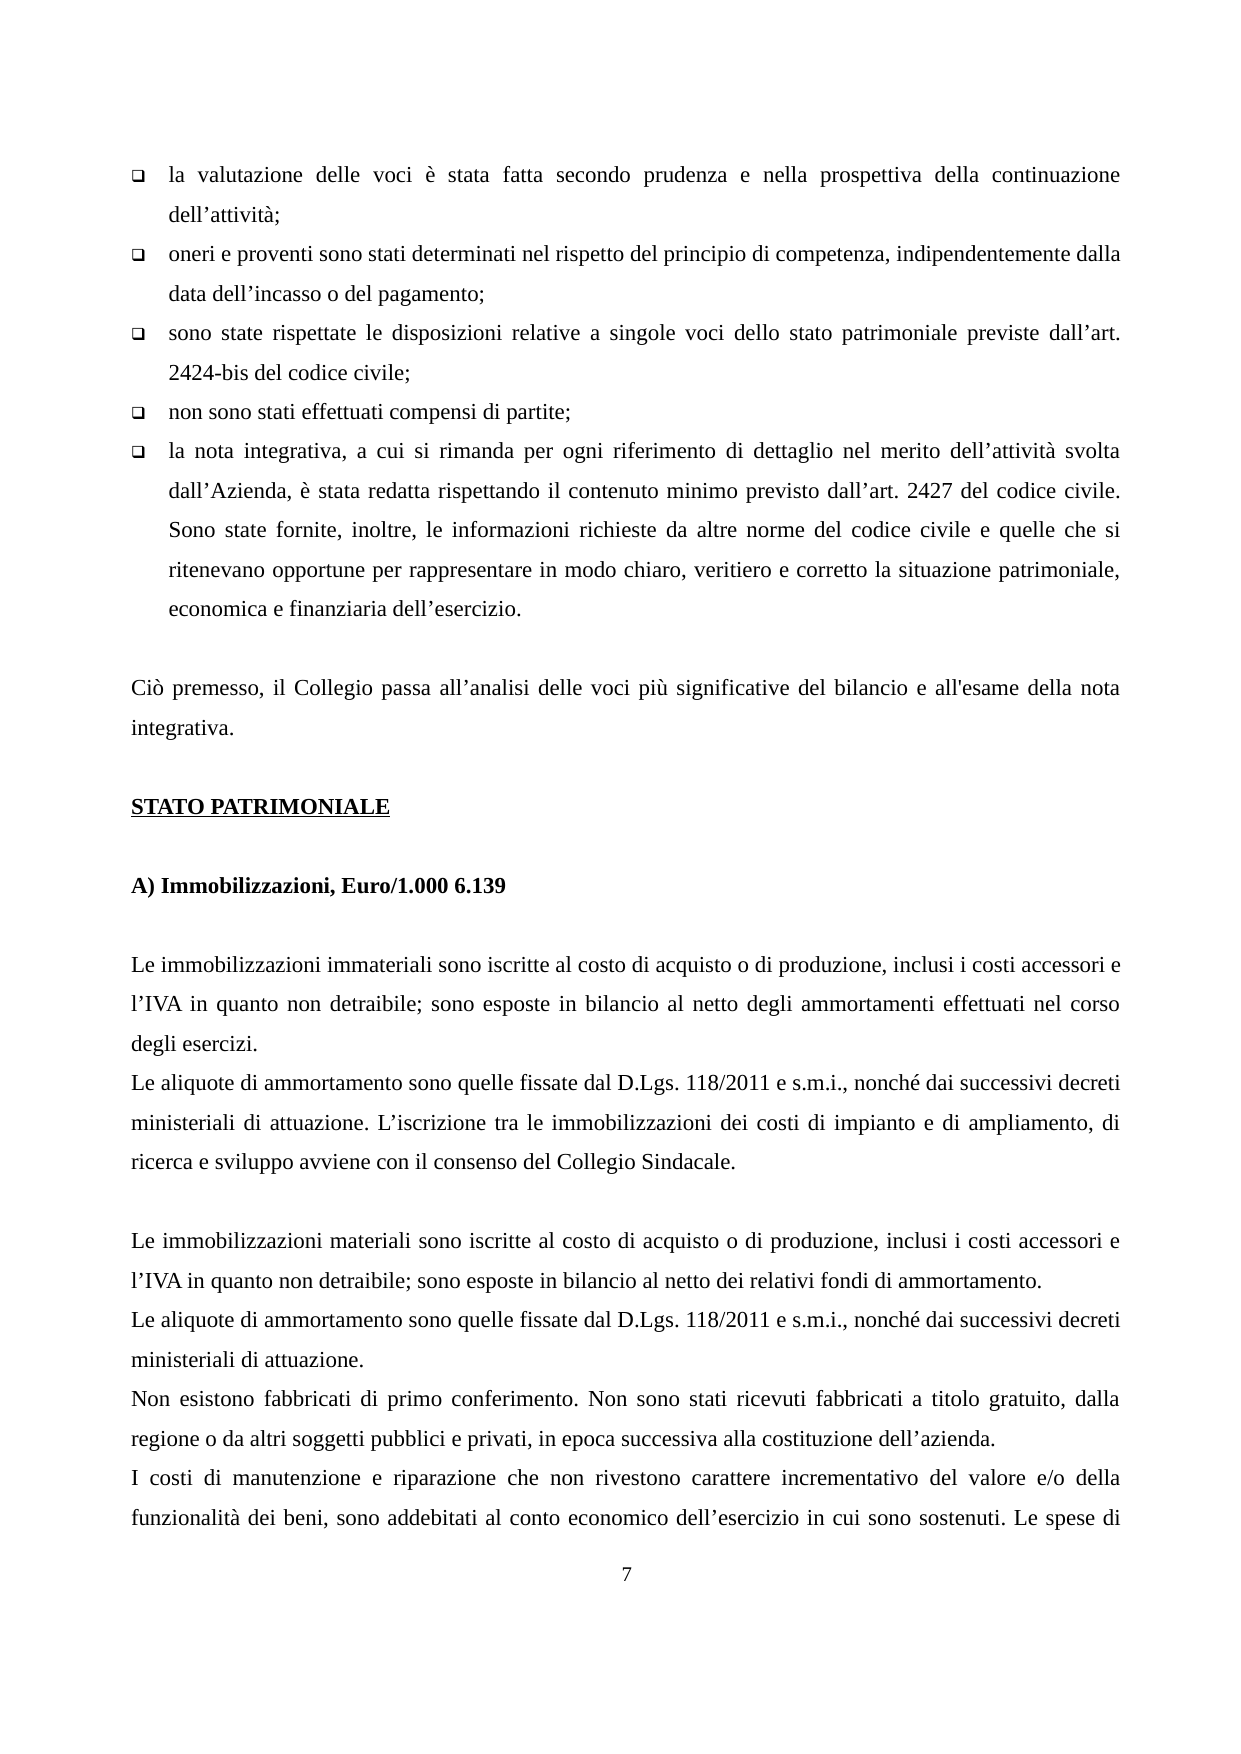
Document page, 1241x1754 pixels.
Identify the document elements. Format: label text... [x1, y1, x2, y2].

text STATO PATRIMONIALE [131, 793, 1122, 819]
text A) Immobilizzazioni, Euro/1.000 6.139 [131, 872, 1122, 898]
list non sono stati effettuati compensi di partite; [131, 398, 1122, 424]
text Le aliquote di ammortamento sono quelle fissate dal D.Lgs. 118/2011 e s.m.i., nonché dai successivi decreti ministeriali di attuazione. [131, 1306, 1122, 1372]
text Le immobilizzazioni materiali sono iscritte al costo di acquisto o di produzione, inclusi i costi accessori e l’IVA in quanto non detraibile; sono esposte in bilancio al netto dei relativi fondi di ammortamento. [131, 1227, 1122, 1293]
list la nota integrativa, a cui si rimanda per ogni riferimento di dettaglio nel merito dell’attività svolta dall’Azienda, è stata redatta rispettando il contenuto minimo previsto dall’art. 2427 del codice civile. Sono state fornite, inoltre, le informazioni richieste da altre norme del codice civile e quelle che si ritenevano opportune per rappresentare in modo chiaro, veritiero e corretto la situazione patrimoniale, economica e finanziaria dell’esercizio. [131, 438, 1122, 622]
list sono state rispettate le disposizioni relative a singole voci dello stato patrimoniale previste dall’art. 2424-bis del codice civile; [131, 319, 1122, 385]
text Le aliquote di ammortamento sono quelle fissate dal D.Lgs. 118/2011 e s.m.i., nonché dai successivi decreti ministeriali di attuazione. L’iscrizione tra le immobilizzazioni dei costi di impianto e di ampliamento, di ricerca e sviluppo avviene con il consenso del Collegio Sindacale. [131, 1069, 1122, 1174]
text I costi di manutenzione e riparazione che non rivestono carattere incrementativo del valore e/o della funzionalità dei beni, sono addebitati al conto economico dell’esercizio in cui sono sostenuti. Le spese di [131, 1464, 1122, 1530]
list la valutazione delle voci è stata fatta secondo prudenza e nella prospettiva della continuazione dell’attività; [131, 161, 1122, 227]
list oneri e proventi sono stati determinati nel rispetto del principio di competenza, indipendentemente dalla data dell’incasso o del pagamento; [131, 240, 1122, 306]
text Non esistono fabbricati di primo conferimento. Non sono stati ricevuti fabbricati a titolo gratuito, dalla regione o da altri soggetti pubblici e privati, in epoca successiva alla costituzione dell’azienda. [131, 1385, 1122, 1451]
text Le immobilizzazioni immateriali sono iscritte al costo di acquisto o di produzione, inclusi i costi accessori e l’IVA in quanto non detraibile; sono esposte in bilancio al netto degli ammortamenti effettuati nel corso degli esercizi. [131, 951, 1122, 1056]
text Ciò premesso, il Collegio passa all’analisi delle voci più significative del bilancio e all'esame della nota integrativa. [131, 674, 1122, 740]
